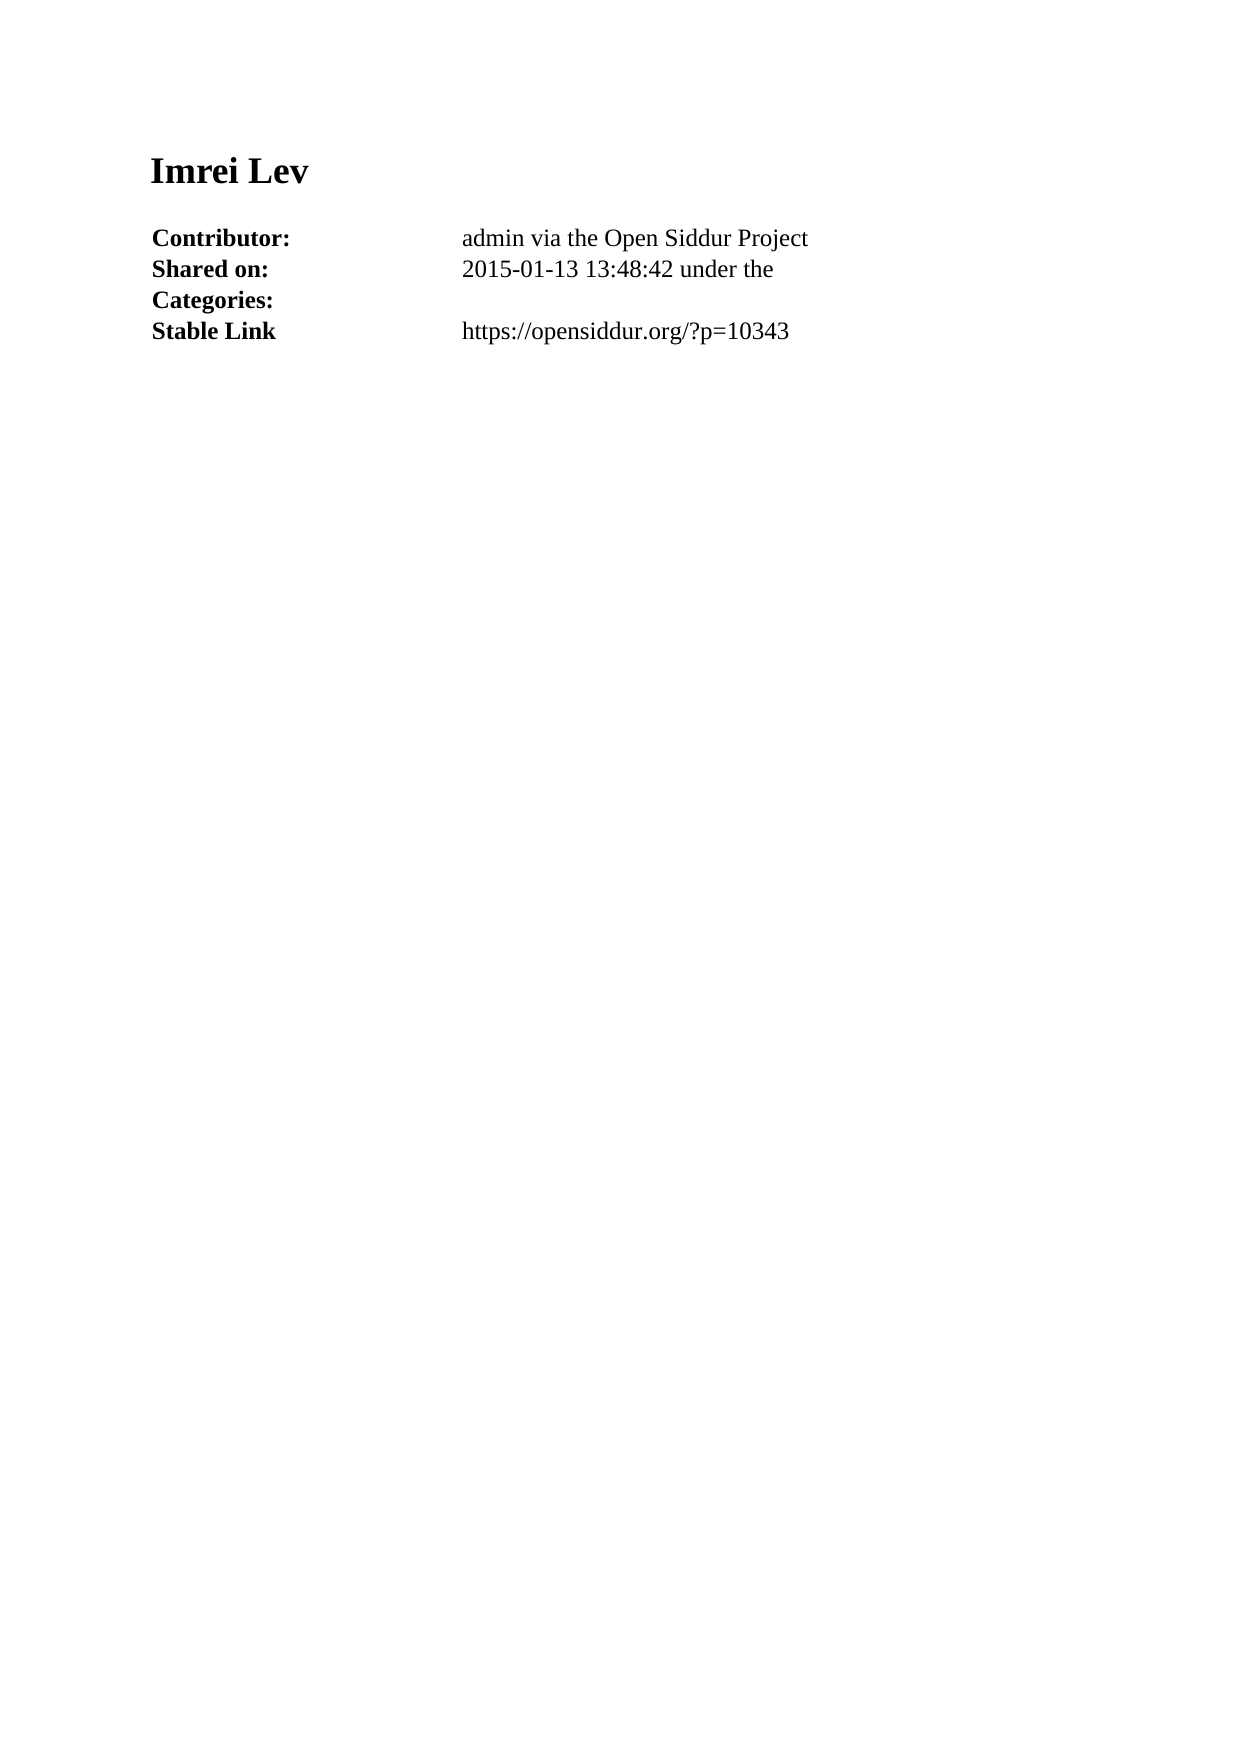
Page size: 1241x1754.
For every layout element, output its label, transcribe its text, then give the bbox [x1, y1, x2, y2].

table_header admin via the Open Siddur Project [460, 223, 1090, 253]
table_cell Categories: [150, 284, 460, 315]
table_cell https://opensiddur.org/?p=10343 [460, 315, 1090, 346]
table_cell 2015-01-13 13:48:42 under the [460, 254, 1090, 284]
table_cell [460, 284, 1090, 315]
table_cell Stable Link [150, 315, 460, 346]
subtitle Imrei Lev [150, 150, 1090, 192]
table_header Contributor: [150, 223, 460, 253]
table_cell Shared on: [150, 254, 460, 284]
